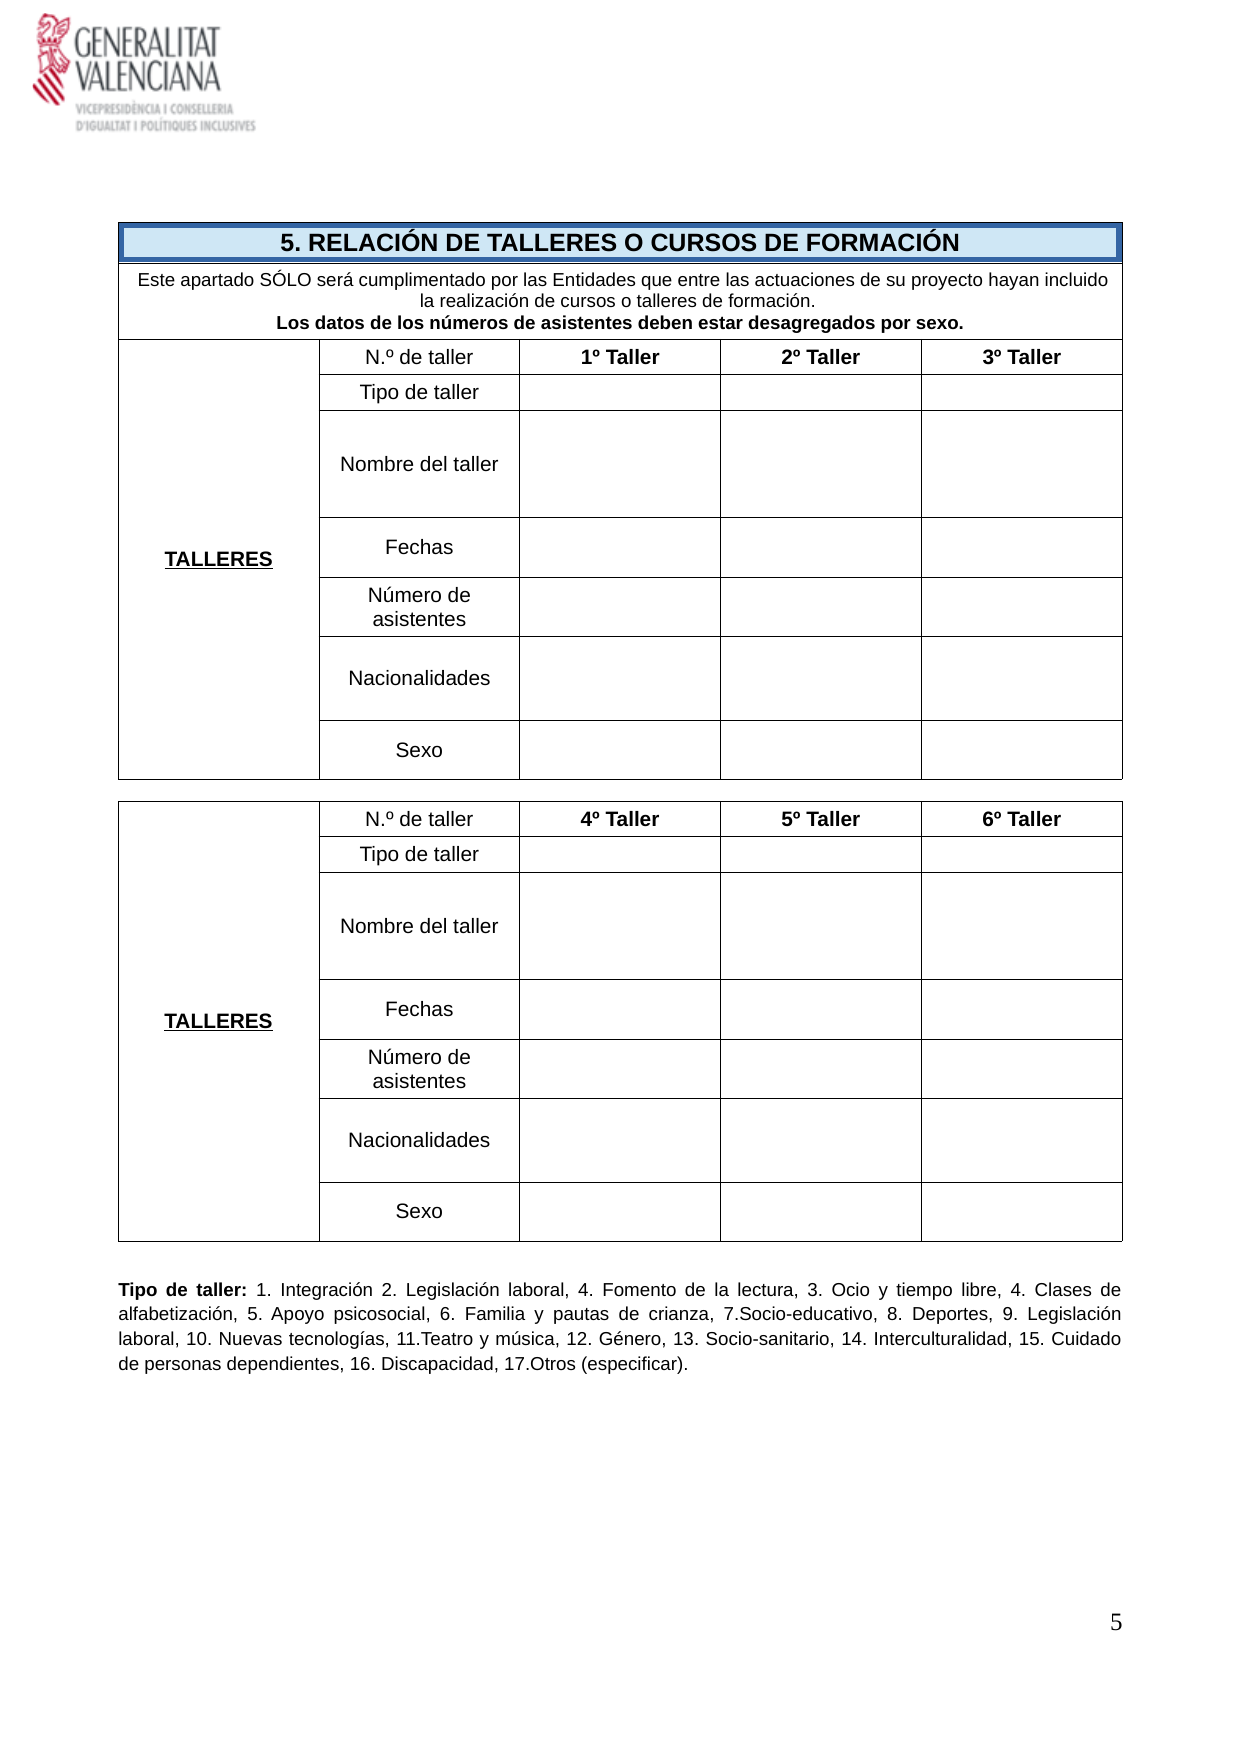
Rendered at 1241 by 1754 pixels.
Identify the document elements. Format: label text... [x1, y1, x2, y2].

table_cell [520, 1040, 720, 1098]
table_cell Sexo [320, 721, 519, 779]
table_cell [922, 1040, 1122, 1098]
table_header 5. RELACIÓN DE TALLERES O CURSOS DE FORMACIÓN [119, 223, 1122, 262]
table_cell Nacionalidades [320, 637, 519, 719]
table_cell [922, 837, 1122, 872]
table_cell Tipo de taller [320, 375, 519, 410]
table_cell Sexo [320, 1183, 519, 1241]
table_cell [520, 837, 720, 872]
table_cell [922, 980, 1122, 1039]
table_cell [721, 980, 921, 1039]
table_cell [520, 637, 720, 719]
table_header 6º Taller [922, 802, 1122, 836]
table_cell Fechas [320, 980, 519, 1039]
table_cell [721, 1099, 921, 1182]
table_cell [721, 837, 921, 872]
table_cell [922, 518, 1122, 577]
table_cell Nombre del taller [320, 411, 519, 517]
table_cell [922, 1183, 1122, 1241]
table_cell Nombre del taller [320, 873, 519, 979]
table_cell 1º Taller [520, 340, 720, 374]
table_cell [520, 411, 720, 517]
table_cell Número de asistentes [320, 1040, 519, 1098]
table_cell [721, 1040, 921, 1098]
table_cell [721, 578, 921, 636]
table_cell [721, 375, 921, 410]
table_cell [721, 518, 921, 577]
table_cell [721, 1183, 921, 1241]
table_cell N.º de taller [320, 340, 519, 374]
table_cell TALLERES [119, 340, 319, 779]
table_cell 2º Taller [721, 340, 921, 374]
table_cell Tipo de taller [320, 837, 519, 872]
table_cell [520, 721, 720, 779]
table_cell [520, 578, 720, 636]
table_cell Fechas [320, 518, 519, 577]
table_cell [922, 1099, 1122, 1182]
table_cell [721, 637, 921, 719]
table_cell [721, 411, 921, 517]
table_cell [520, 873, 720, 979]
table_cell Este apartado SÓLO será cumplimentado por las Entidades que entre las actuaciones de su proyecto hayan incluido la realización de cursos o talleres de formación. Los datos de los números de asistentes deben estar desagregados por sexo. [119, 264, 1122, 339]
table_header TALLERES [119, 802, 319, 1241]
table_cell [520, 375, 720, 410]
table_cell [922, 411, 1122, 517]
table_header 4º Taller [520, 802, 720, 836]
table_cell [520, 1099, 720, 1182]
table_cell [721, 873, 921, 979]
table_header N.º de taller [320, 802, 519, 836]
table_cell [922, 721, 1122, 779]
table_cell Nacionalidades [320, 1099, 519, 1182]
table_cell [922, 637, 1122, 719]
table_cell Número de asistentes [320, 578, 519, 636]
table_cell [922, 578, 1122, 636]
table_cell [922, 873, 1122, 979]
picture [32, 13, 267, 145]
table_cell [922, 375, 1122, 410]
table_header 5º Taller [721, 802, 921, 836]
table_cell [520, 518, 720, 577]
text Tipo de taller: 1. Integración 2. Legislación laboral, 4. Fomento de la lectura, 3. Ocio y tiempo libre, 4. Clases de alfabetización, 5. Apoyo psicosocial, 6. Familia y pautas de crianza, 7.Socio-educativo, 8. Deportes, 9. Legislación laboral, 10. Nuevas tecnologías, 11.Teatro y música, 12. Género, 13. Socio-sanitario, 14. Interculturalidad, 15. Cuidado de personas dependientes, 16. Discapacidad, 17.Otros (especificar). [118, 1278, 1122, 1374]
table_cell [721, 721, 921, 779]
table_cell [520, 1183, 720, 1241]
table_cell [520, 980, 720, 1039]
table_cell 3º Taller [922, 340, 1122, 374]
